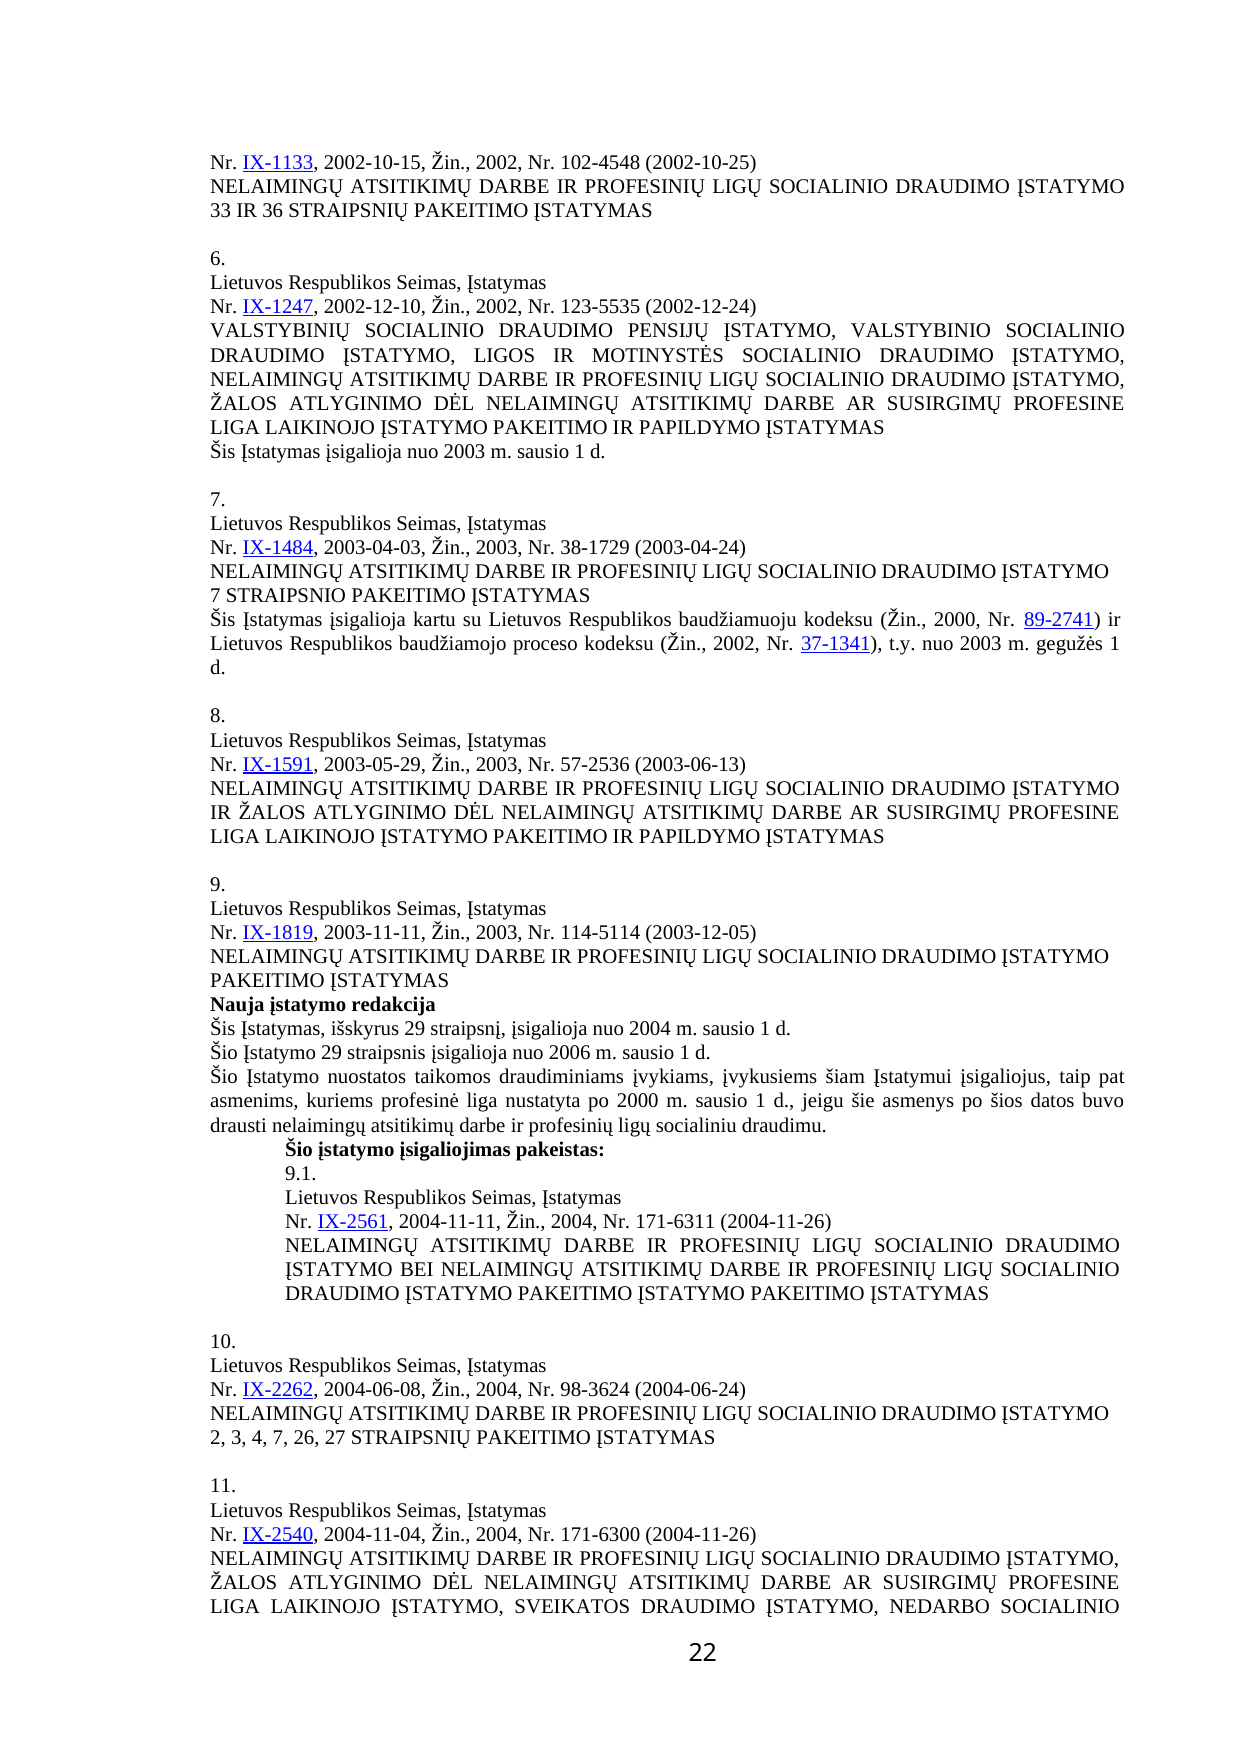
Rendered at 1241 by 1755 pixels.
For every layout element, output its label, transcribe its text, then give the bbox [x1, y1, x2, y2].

text Šio Įstatymo 29 straipsnis įsigalioja nuo 2006 m. sausio 1 d. [210, 1040, 1120, 1064]
text NELAIMINGŲ ATSITIKIMŲ DARBE IR PROFESINIŲ LIGŲ SOCIALINIO DRAUDIMO ĮSTATYMO PAKEITIMO ĮSTATYMAS [210, 944, 1120, 992]
text Šis Įstatymas įsigalioja kartu su Lietuvos Respublikos baudžiamuoju kodeksu (Žin., 2000, Nr. 89-2741) ir Lietuvos Respublikos baudžiamojo proceso kodeksu (Žin., 2002, Nr. 37-1341), t.y. nuo 2003 m. gegužės 1 d. [210, 607, 1120, 679]
text Nr. IX-1484, 2003-04-03, Žin., 2003, Nr. 38-1729 (2003-04-24) [210, 535, 1120, 559]
text NELAIMINGŲ ATSITIKIMŲ DARBE IR PROFESINIŲ LIGŲ SOCIALINIO DRAUDIMO ĮSTATYMO IR ŽALOS ATLYGINIMO DĖL NELAIMINGŲ ATSITIKIMŲ DARBE AR SUSIRGIMŲ PROFESINE LIGA LAIKINOJO ĮSTATYMO PAKEITIMO IR PAPILDYMO ĮSTATYMAS [210, 776, 1120, 848]
text Šis Įstatymas įsigalioja nuo 2003 m. sausio 1 d. [210, 439, 1126, 463]
text Šis Įstatymas, išskyrus 29 straipsnį, įsigalioja nuo 2004 m. sausio 1 d. [210, 1016, 1120, 1040]
text 8. [210, 703, 1120, 727]
text Nr. IX-1591, 2003-05-29, Žin., 2003, Nr. 57-2536 (2003-06-13) [210, 752, 1120, 776]
text Šio Įstatymo nuostatos taikomos draudiminiams įvykiams, įvykusiems šiam Įstatymui įsigaliojus, taip pat asmenims, kuriems profesinė liga nustatyta po 2000 m. sausio 1 d., jeigu šie asmenys po šios datos buvo drausti nelaimingų atsitikimų darbe ir profesinių ligų socialiniu draudimu. [210, 1064, 1126, 1137]
text Nr. IX-2540, 2004-11-04, Žin., 2004, Nr. 171-6300 (2004-11-26) [210, 1522, 1120, 1546]
text VALSTYBINIŲ SOCIALINIO DRAUDIMO PENSIJŲ ĮSTATYMO, VALSTYBINIO SOCIALINIO DRAUDIMO ĮSTATYMO, LIGOS IR MOTINYSTĖS SOCIALINIO DRAUDIMO ĮSTATYMO, NELAIMINGŲ ATSITIKIMŲ DARBE IR PROFESINIŲ LIGŲ SOCIALINIO DRAUDIMO ĮSTATYMO, ŽALOS ATLYGINIMO DĖL NELAIMINGŲ ATSITIKIMŲ DARBE AR SUSIRGIMŲ PROFESINE LIGA LAIKINOJO ĮSTATYMO PAKEITIMO IR PAPILDYMO ĮSTATYMAS [210, 318, 1126, 439]
text NELAIMINGŲ ATSITIKIMŲ DARBE IR PROFESINIŲ LIGŲ SOCIALINIO DRAUDIMO ĮSTATYMO 7 STRAIPSNIO PAKEITIMO ĮSTATYMAS [210, 559, 1120, 607]
text Lietuvos Respublikos Seimas, Įstatymas [210, 1353, 1120, 1377]
text Lietuvos Respublikos Seimas, Įstatymas [210, 1497, 1120, 1522]
text Nr. IX-2561, 2004-11-11, Žin., 2004, Nr. 171-6311 (2004-11-26) [210, 1209, 1120, 1233]
text Šio įstatymo įsigaliojimas pakeistas: [210, 1137, 1120, 1161]
text 9.1. [210, 1161, 1120, 1185]
text Nauja įstatymo redakcija [210, 992, 1120, 1016]
text Nr. IX-1819, 2003-11-11, Žin., 2003, Nr. 114-5114 (2003-12-05) [210, 920, 1120, 944]
text 7. [210, 487, 1120, 511]
text Lietuvos Respublikos Seimas, Įstatymas [210, 896, 1120, 920]
text NELAIMINGŲ ATSITIKIMŲ DARBE IR PROFESINIŲ LIGŲ SOCIALINIO DRAUDIMO ĮSTATYMO, ŽALOS ATLYGINIMO DĖL NELAIMINGŲ ATSITIKIMŲ DARBE AR SUSIRGIMŲ PROFESINE LIGA LAIKINOJO ĮSTATYMO, SVEIKATOS DRAUDIMO ĮSTATYMO, NEDARBO SOCIALINIO [210, 1546, 1120, 1618]
text NELAIMINGŲ ATSITIKIMŲ DARBE IR PROFESINIŲ LIGŲ SOCIALINIO DRAUDIMO ĮSTATYMO BEI NELAIMINGŲ ATSITIKIMŲ DARBE IR PROFESINIŲ LIGŲ SOCIALINIO DRAUDIMO ĮSTATYMO PAKEITIMO ĮSTATYMO PAKEITIMO ĮSTATYMAS [285, 1233, 1120, 1305]
text Nr. IX-2262, 2004-06-08, Žin., 2004, Nr. 98-3624 (2004-06-24) [210, 1377, 1120, 1401]
text Lietuvos Respublikos Seimas, Įstatymas [210, 270, 1126, 294]
text NELAIMINGŲ ATSITIKIMŲ DARBE IR PROFESINIŲ LIGŲ SOCIALINIO DRAUDIMO ĮSTATYMO 2, 3, 4, 7, 26, 27 STRAIPSNIŲ PAKEITIMO ĮSTATYMAS [210, 1401, 1120, 1449]
text NELAIMINGŲ ATSITIKIMŲ DARBE IR PROFESINIŲ LIGŲ SOCIALINIO DRAUDIMO ĮSTATYMO 33 IR 36 STRAIPSNIŲ PAKEITIMO ĮSTATYMAS [210, 174, 1126, 222]
text Nr. IX-1247, 2002-12-10, Žin., 2002, Nr. 123-5535 (2002-12-24) [210, 294, 1126, 318]
text Lietuvos Respublikos Seimas, Įstatymas [210, 727, 1120, 752]
text Lietuvos Respublikos Seimas, Įstatymas [210, 511, 1120, 535]
text 11. [210, 1473, 1120, 1497]
text Lietuvos Respublikos Seimas, Įstatymas [210, 1185, 1120, 1209]
text 9. [210, 872, 1120, 896]
text 10. [210, 1329, 1120, 1353]
text Nr. IX-1133, 2002-10-15, Žin., 2002, Nr. 102-4548 (2002-10-25) [210, 150, 1126, 174]
text 6. [210, 246, 1126, 270]
